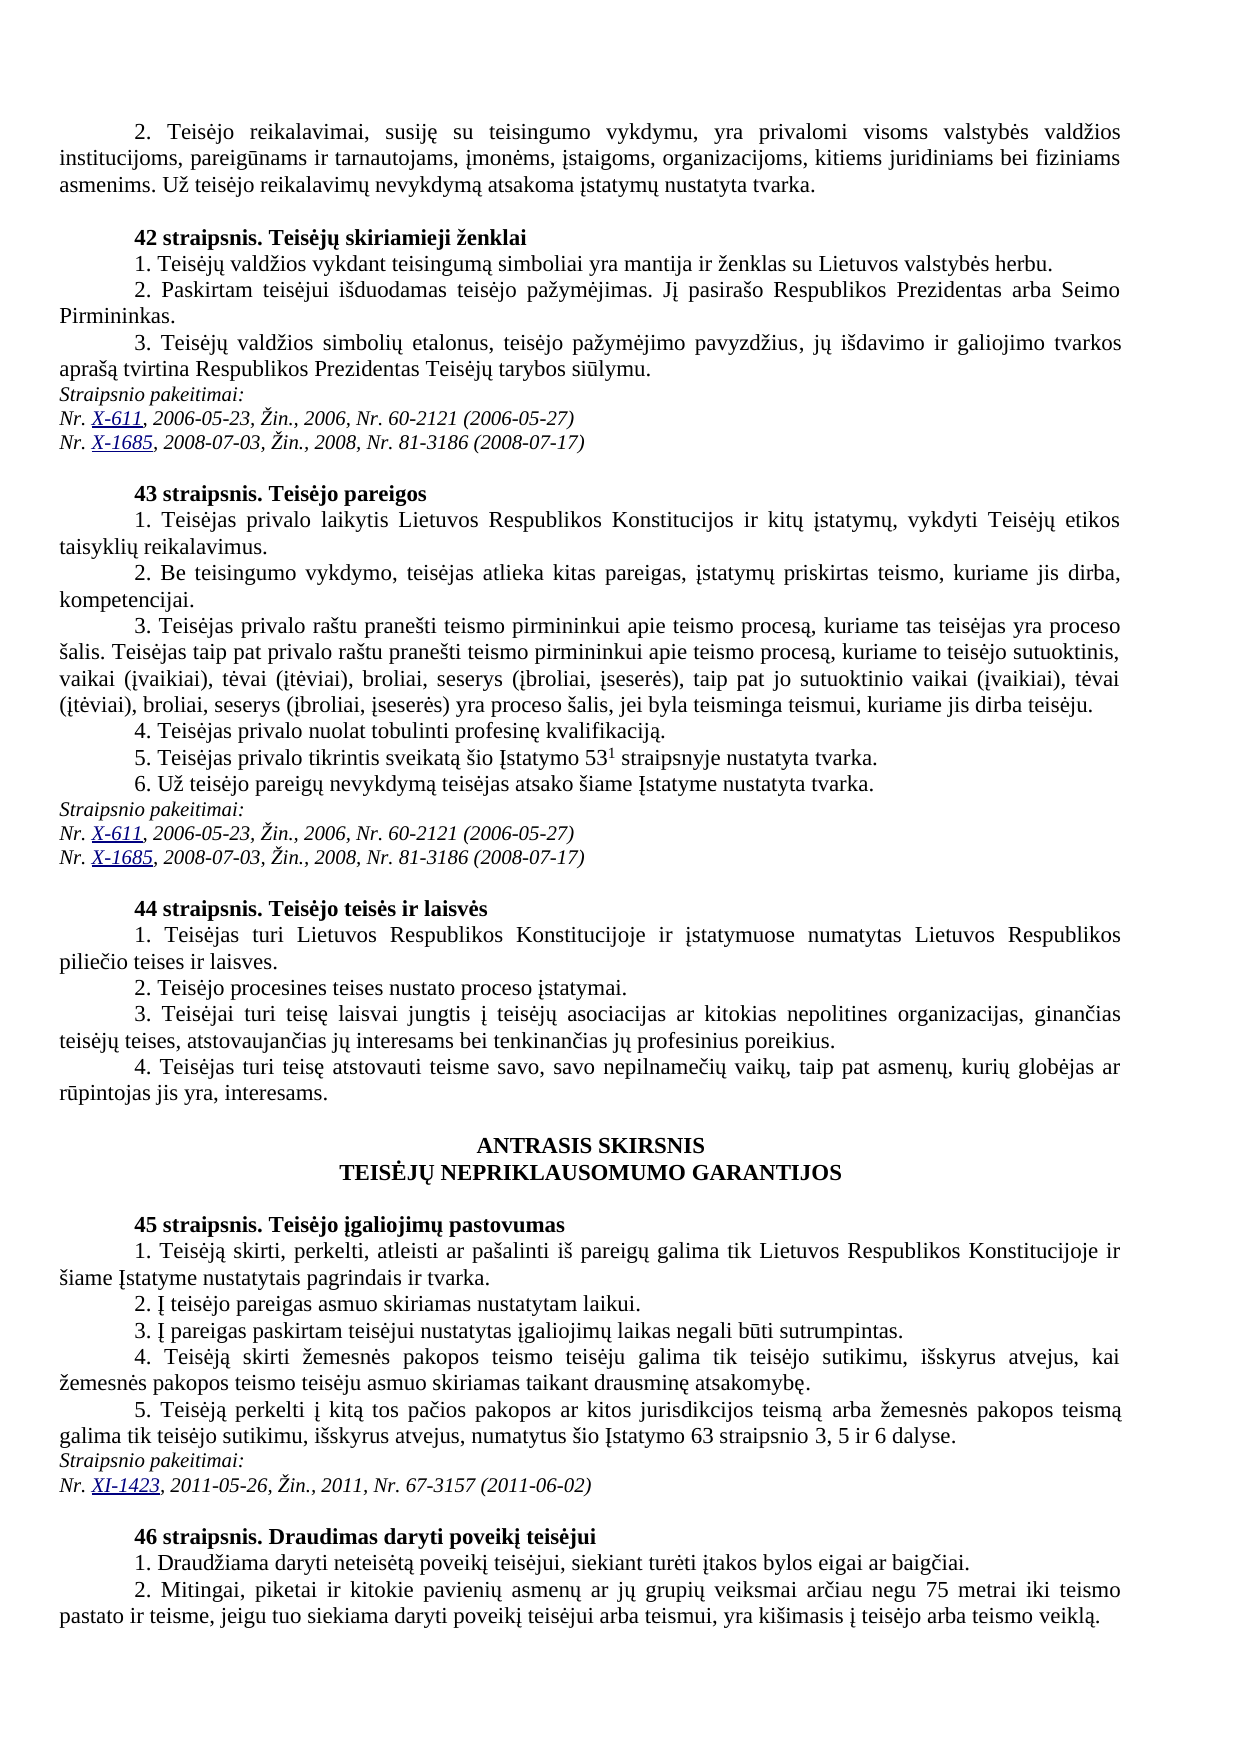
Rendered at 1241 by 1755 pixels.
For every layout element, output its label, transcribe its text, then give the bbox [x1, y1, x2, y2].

text 3. Teisėjai turi teisę laisvai jungtis į teisėjų asociacijas ar kitokias nepolitines organizacijas, ginančias teisėjų teises, atstovaujančias jų interesams bei tenkinančias jų profesinius poreikius. [59, 1000, 1122, 1053]
text 45 straipsnis. Teisėjo įgaliojimų pastovumas [59, 1211, 1122, 1238]
text Nr. X-611, 2006-05-23, Žin., 2006, Nr. 60-2121 (2006-05-27) [59, 406, 1122, 430]
text ANTRASIS SKIRSNIS [59, 1132, 1122, 1158]
text 2. Paskirtam teisėjui išduodamas teisėjo pažymėjimas. Jį pasirašo Respublikos Prezidentas arba Seimo Pirmininkas. [59, 276, 1122, 329]
text Nr. X-1685, 2008-07-03, Žin., 2008, Nr. 81-3186 (2008-07-17) [59, 430, 1122, 454]
text 1. Draudžiama daryti neteisėtą poveikį teisėjui, siekiant turėti įtakos bylos eigai ar baigčiai. [59, 1549, 1122, 1576]
text 1. Teisėją skirti, perkelti, atleisti ar pašalinti iš pareigų galima tik Lietuvos Respublikos Konstitucijoje ir šiame Įstatyme nustatytais pagrindais ir tvarka. [59, 1238, 1122, 1290]
text 1. Teisėjas turi Lietuvos Respublikos Konstitucijoje ir įstatymuose numatytas Lietuvos Respublikos piliečio teises ir laisves. [59, 921, 1122, 974]
text 4. Teisėjas turi teisę atstovauti teisme savo, savo nepilnamečių vaikų, taip pat asmenų, kurių globėjas ar rūpintojas jis yra, interesams. [59, 1053, 1122, 1106]
text Straipsnio pakeitimai: [59, 796, 1122, 821]
text 2. Į teisėjo pareigas asmuo skiriamas nustatytam laikui. [59, 1290, 1122, 1317]
text 42 straipsnis. Teisėjų skiriamieji ženklai [59, 223, 1122, 250]
text 5. Teisėjas privalo tikrintis sveikatą šio Įstatymo 531 straipsnyje nustatyta tvarka. [59, 744, 1122, 770]
text 5. Teisėją perkelti į kitą tos pačios pakopos ar kitos jurisdikcijos teismą arba žemesnės pakopos teismą galima tik teisėjo sutikimu, išskyrus atvejus, numatytus šio Įstatymo 63 straipsnio 3, 5 ir 6 dalyse. [59, 1396, 1122, 1448]
text Nr. X-1685, 2008-07-03, Žin., 2008, Nr. 81-3186 (2008-07-17) [59, 844, 1122, 869]
text 1. Teisėjų valdžios vykdant teisingumą simboliai yra mantija ir ženklas su Lietuvos valstybės herbu. [59, 250, 1122, 276]
text 2. Teisėjo procesines teises nustato proceso įstatymai. [59, 974, 1122, 1000]
text 2. Mitingai, piketai ir kitokie pavienių asmenų ar jų grupių veiksmai arčiau negu 75 metrai iki teismo pastato ir teisme, jeigu tuo siekiama daryti poveikį teisėjui arba teismui, yra kišimasis į teisėjo arba teismo veiklą. [59, 1576, 1122, 1628]
text 3. Teisėjas privalo raštu pranešti teismo pirmininkui apie teismo procesą, kuriame tas teisėjas yra proceso šalis. Teisėjas taip pat privalo raštu pranešti teismo pirmininkui apie teismo procesą, kuriame to teisėjo sutuoktinis, vaikai (įvaikiai), tėvai (įtėviai), broliai, seserys (įbroliai, įseserės), taip pat jo sutuoktinio vaikai (įvaikiai), tėvai (įtėviai), broliai, seserys (įbroliai, įseserės) yra proceso šalis, jei byla teisminga teismui, kuriame jis dirba teisėju. [59, 612, 1122, 717]
text Nr. XI-1423, 2011-05-26, Žin., 2011, Nr. 67-3157 (2011-06-02) [59, 1472, 1122, 1497]
text 4. Teisėjas privalo nuolat tobulinti profesinę kvalifikaciją. [59, 717, 1122, 744]
text 44 straipsnis. Teisėjo teisės ir laisvės [59, 895, 1122, 921]
subtitle TEISĖJŲ NEPRIKLAUSOMUMO GARANTIJOS [59, 1158, 1122, 1185]
text 46 straipsnis. Draudimas daryti poveikį teisėjui [59, 1523, 1122, 1549]
text 3. Į pareigas paskirtam teisėjui nustatytas įgaliojimų laikas negali būti sutrumpintas. [59, 1317, 1122, 1343]
text Straipsnio pakeitimai: [59, 1448, 1122, 1472]
text 43 straipsnis. Teisėjo pareigos [59, 480, 1122, 507]
text 2. Be teisingumo vykdymo, teisėjas atlieka kitas pareigas, įstatymų priskirtas teismo, kuriame jis dirba, kompetencijai. [59, 559, 1122, 612]
text Straipsnio pakeitimai: [59, 382, 1122, 406]
text Nr. X-611, 2006-05-23, Žin., 2006, Nr. 60-2121 (2006-05-27) [59, 821, 1122, 844]
text 2. Teisėjo reikalavimai, susiję su teisingumo vykdymu, yra privalomi visoms valstybės valdžios institucijoms, pareigūnams ir tarnautojams, įmonėms, įstaigoms, organizacijoms, kitiems juridiniams bei fiziniams asmenims. Už teisėjo reikalavimų nevykdymą atsakoma įstatymų nustatyta tvarka. [59, 118, 1122, 197]
text 3. Teisėjų valdžios simbolių etalonus, teisėjo pažymėjimo pavyzdžius, jų išdavimo ir galiojimo tvarkos aprašą tvirtina Respublikos Prezidentas Teisėjų tarybos siūlymu. [59, 329, 1122, 382]
text 1. Teisėjas privalo laikytis Lietuvos Respublikos Konstitucijos ir kitų įstatymų, vykdyti Teisėjų etikos taisyklių reikalavimus. [59, 507, 1122, 559]
text 6. Už teisėjo pareigų nevykdymą teisėjas atsako šiame Įstatyme nustatyta tvarka. [59, 770, 1122, 796]
text 4. Teisėją skirti žemesnės pakopos teismo teisėju galima tik teisėjo sutikimu, išskyrus atvejus, kai žemesnės pakopos teismo teisėju asmuo skiriamas taikant drausminę atsakomybę. [59, 1343, 1122, 1396]
